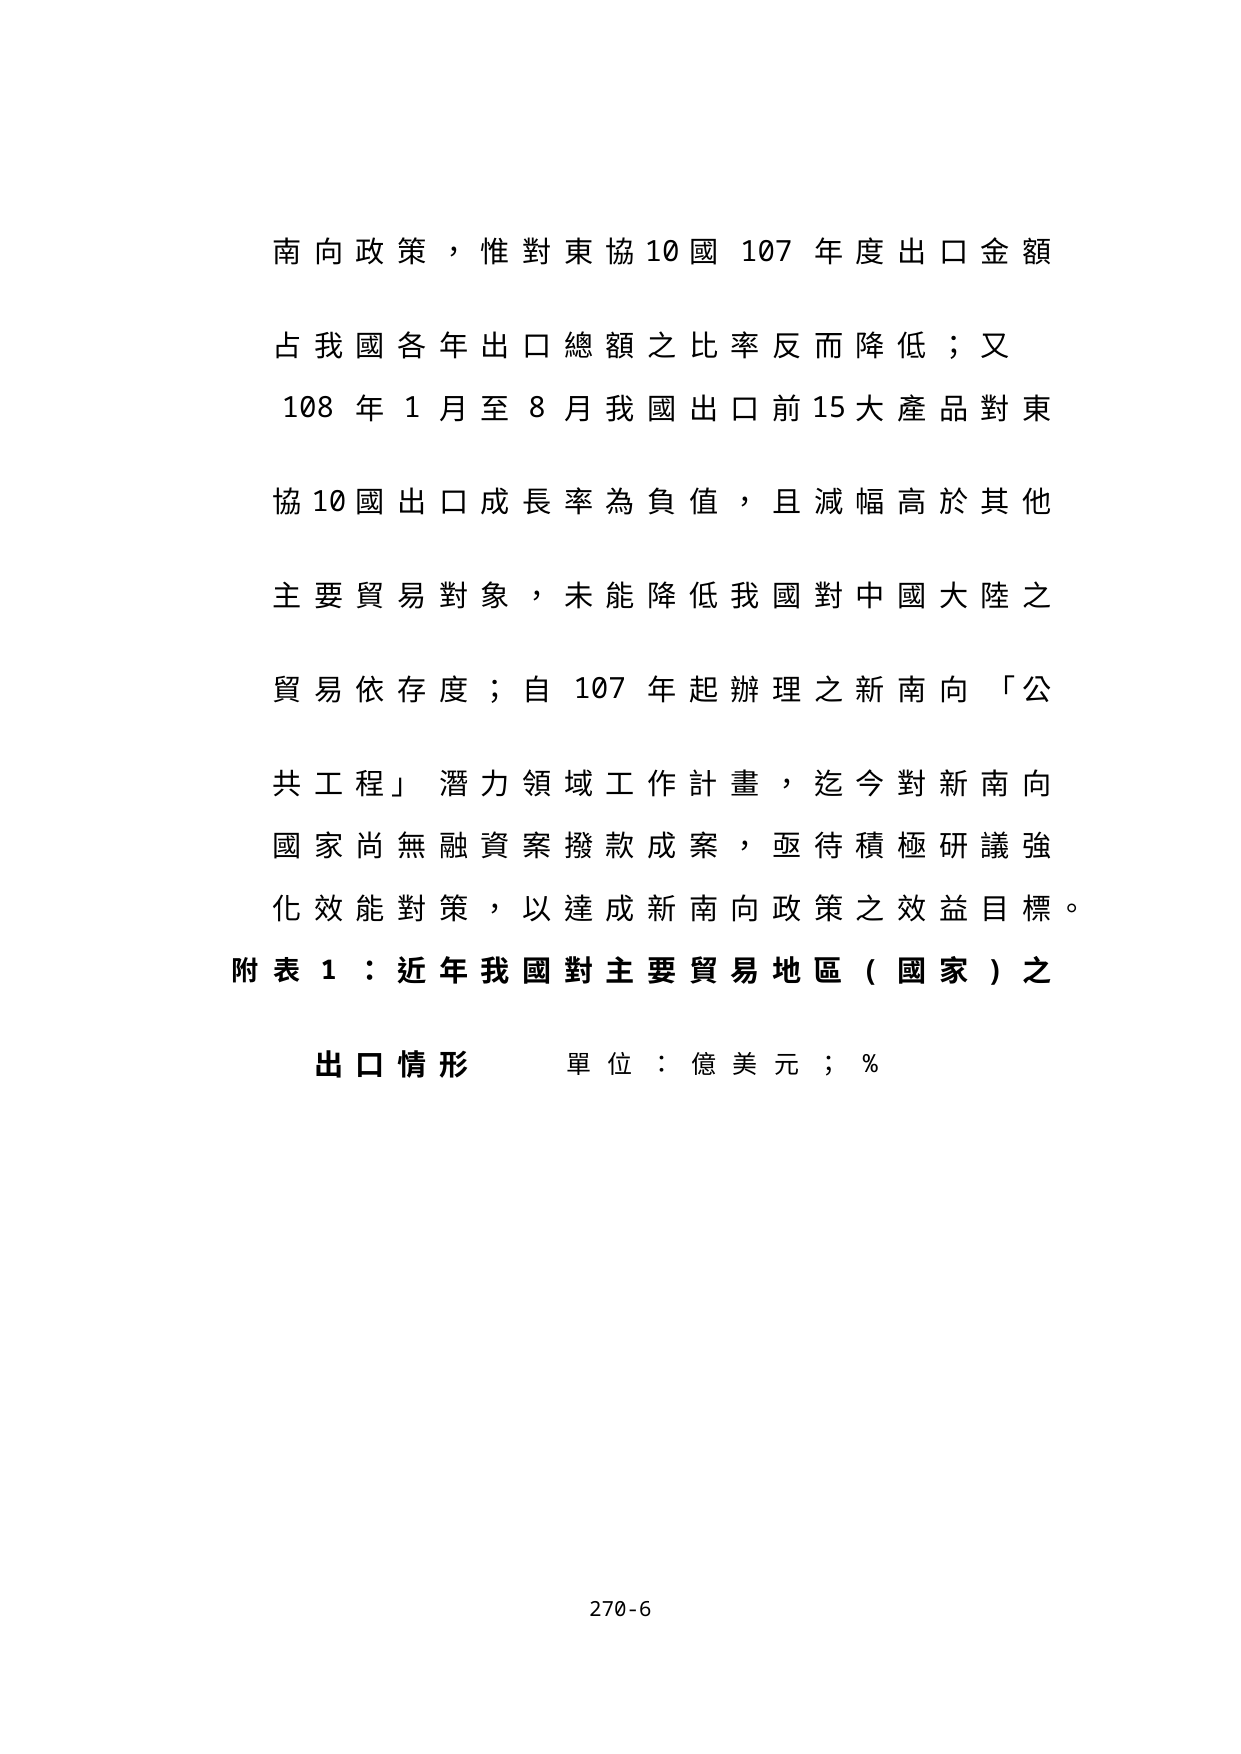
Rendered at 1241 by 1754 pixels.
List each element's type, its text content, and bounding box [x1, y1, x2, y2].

text 附表1：近年我國對主要貿易地區(國家)之出口情形 單位：億美元；% [184, 927, 1058, 1115]
text 綜上，推廣貿易基金近年投入資源執行新南向政策，惟對東協10國107年度出口金額占我國各年出口總額之比率反而降低；又108年1月至8月我國出口前15大產品對東協10國出口成長率為負值，且減幅高於其他主要貿易對象，未能降低我國對中國大陸之貿易依存度；自107年起辦理之新南向「公共工程」潛力領域工作計畫，迄今對新南向國家尚無融資案撥款成案，亟待積極研議強化效能對策，以達成新南向政策之效益目標。 [242, 177, 1058, 927]
